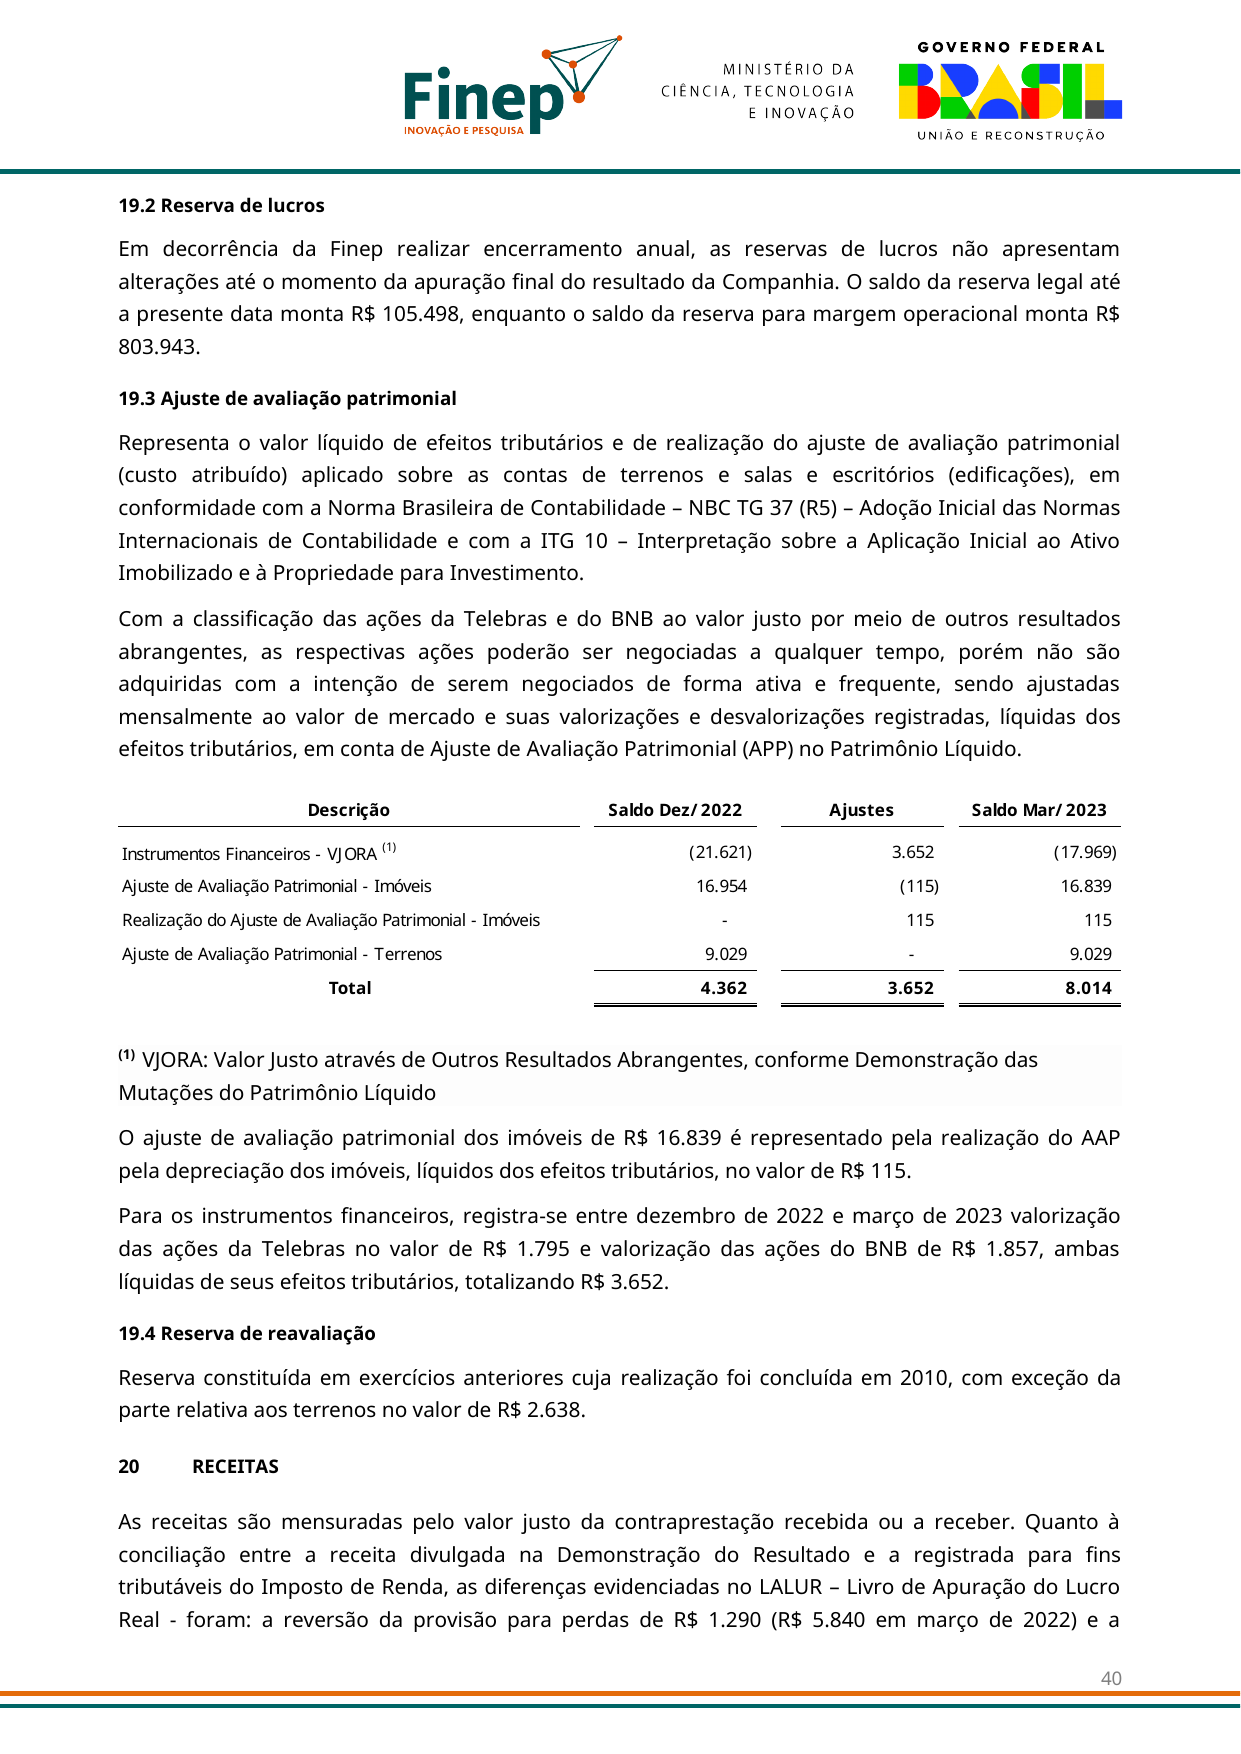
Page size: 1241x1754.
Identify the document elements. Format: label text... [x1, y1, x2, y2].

subtitle 19.3 Ajuste de avaliação patrimonial [118, 386, 1122, 411]
text Com a classificação das ações da Telebras e do BNB ao valor justo por meio de outros resultados abrangentes, as respectivas ações poderão ser negociadas a qualquer tempo, porém não são adquiridas com a intenção de serem negociados de forma ativa e frequente, sendo ajustadas mensalmente ao valor de mercado e suas valorizações e desvalorizações registradas, líquidas dos efeitos tributários, em conta de Ajuste de Avaliação Patrimonial (APP) no Patrimônio Líquido. [118, 604, 1122, 763]
subtitle 19.2 Reserva de lucros [118, 192, 1122, 217]
text Representa o valor líquido de efeitos tributários e de realização do ajuste de avaliação patrimonial (custo atribuído) aplicado sobre as contas de terrenos e salas e escritórios (edificações), em conformidade com a Norma Brasileira de Contabilidade – NBC TG 37 (R5) – Adoção Inicial das Normas Internacionais de Contabilidade e com a ITG 10 – Interpretação sobre a Aplicação Inicial ao Ativo Imobilizado e à Propriedade para Investimento. [118, 428, 1122, 587]
text As receitas são mensuradas pelo valor justo da contraprestação recebida ou a receber. Quanto à conciliação entre a receita divulgada na Demonstração do Resultado e a registrada para fins tributáveis do Imposto de Renda, as diferenças evidenciadas no LALUR – Livro de Apuração do Lucro Real - foram: a reversão da provisão para perdas de R$ 1.290 (R$ 5.840 em março de 2022) e a [118, 1507, 1122, 1633]
text Para os instrumentos financeiros, registra-se entre dezembro de 2022 e março de 2023 valorização das ações da Telebras no valor de R$ 1.795 e valorização das ações do BNB de R$ 1.857, ambas líquidas de seus efeitos tributários, totalizando R$ 3.652. [118, 1202, 1122, 1295]
text Reserva constituída em exercícios anteriores cuja realização foi concluída em 2010, com exceção da parte relativa aos terrenos no valor de R$ 2.638. [118, 1363, 1122, 1424]
text Em decorrência da Finep realizar encerramento anual, as reservas de lucros não apresentam alterações até o momento da apuração final do resultado da Companhia. O saldo da reserva legal até a presente data monta R$ 105.498, enquanto o saldo da reserva para margem operacional monta R$ 803.943. [118, 234, 1122, 361]
text O ajuste de avaliação patrimonial dos imóveis de R$ 16.839 é representado pela realização do AAP pela depreciação dos imóveis, líquidos dos efeitos tributários, no valor de R$ 115. [118, 1123, 1122, 1184]
subtitle Receitas [118, 1453, 1122, 1478]
picture [404, 35, 1123, 142]
text (1) VJORA: Valor Justo através de Outros Resultados Abrangentes, conforme Demonstração das Mutações do Patrimônio Líquido [118, 1045, 1122, 1106]
subtitle 19.4 Reserva de reavaliação [118, 1320, 1122, 1346]
